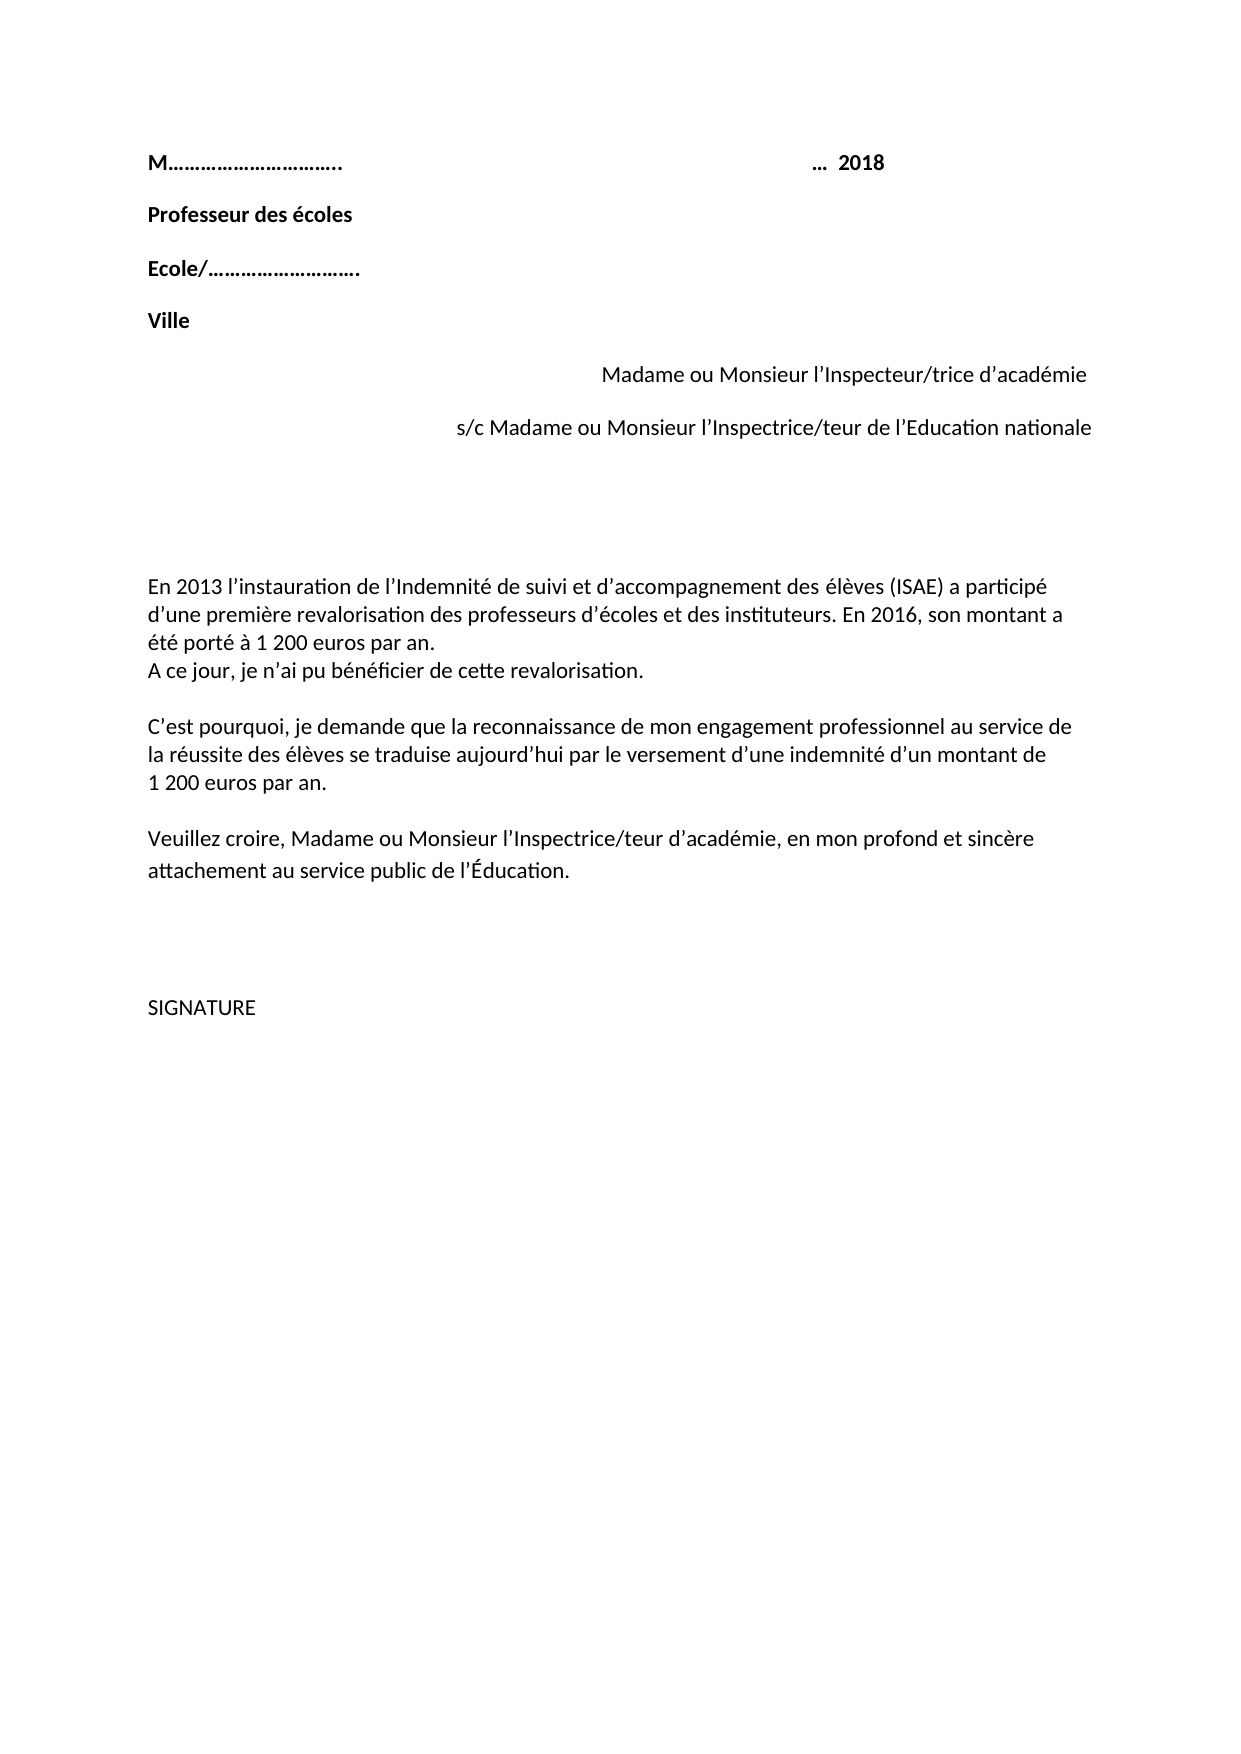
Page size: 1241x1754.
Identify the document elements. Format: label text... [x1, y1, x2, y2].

text SIGNATURE [148, 993, 1093, 1021]
text En 2013 l’instauration de l’Indemnité de suivi et d’accompagnement des élèves (ISAE) a participé d’une première revalorisation des professeurs d’écoles et des instituteurs. En 2016, son montant a été porté à 1 200 euros par an. [148, 572, 1093, 656]
text M………………………….. … 2018 [148, 148, 1093, 176]
text Madame ou Monsieur l’Inspecteur/trice d’académie [148, 360, 1093, 388]
text s/c Madame ou Monsieur l’Inspectrice/teur de l’Education nationale [148, 413, 1093, 441]
text C’est pourquoi, je demande que la reconnaissance de mon engagement professionnel au service de la réussite des élèves se traduise aujourd’hui par le versement d’une indemnité d’un montant de 1 200 euros par an. [148, 712, 1093, 796]
text Professeur des écoles [148, 201, 1093, 229]
text Ville [148, 307, 1093, 335]
text Ecole/………………………. [148, 254, 1093, 282]
text Veuillez croire, Madame ou Monsieur l’Inspectrice/teur d’académie, en mon profond et sincère attachement au service public de l’Éducation. [148, 824, 1093, 884]
text A ce jour, je n’ai pu bénéficier de cette revalorisation. [148, 656, 1093, 684]
